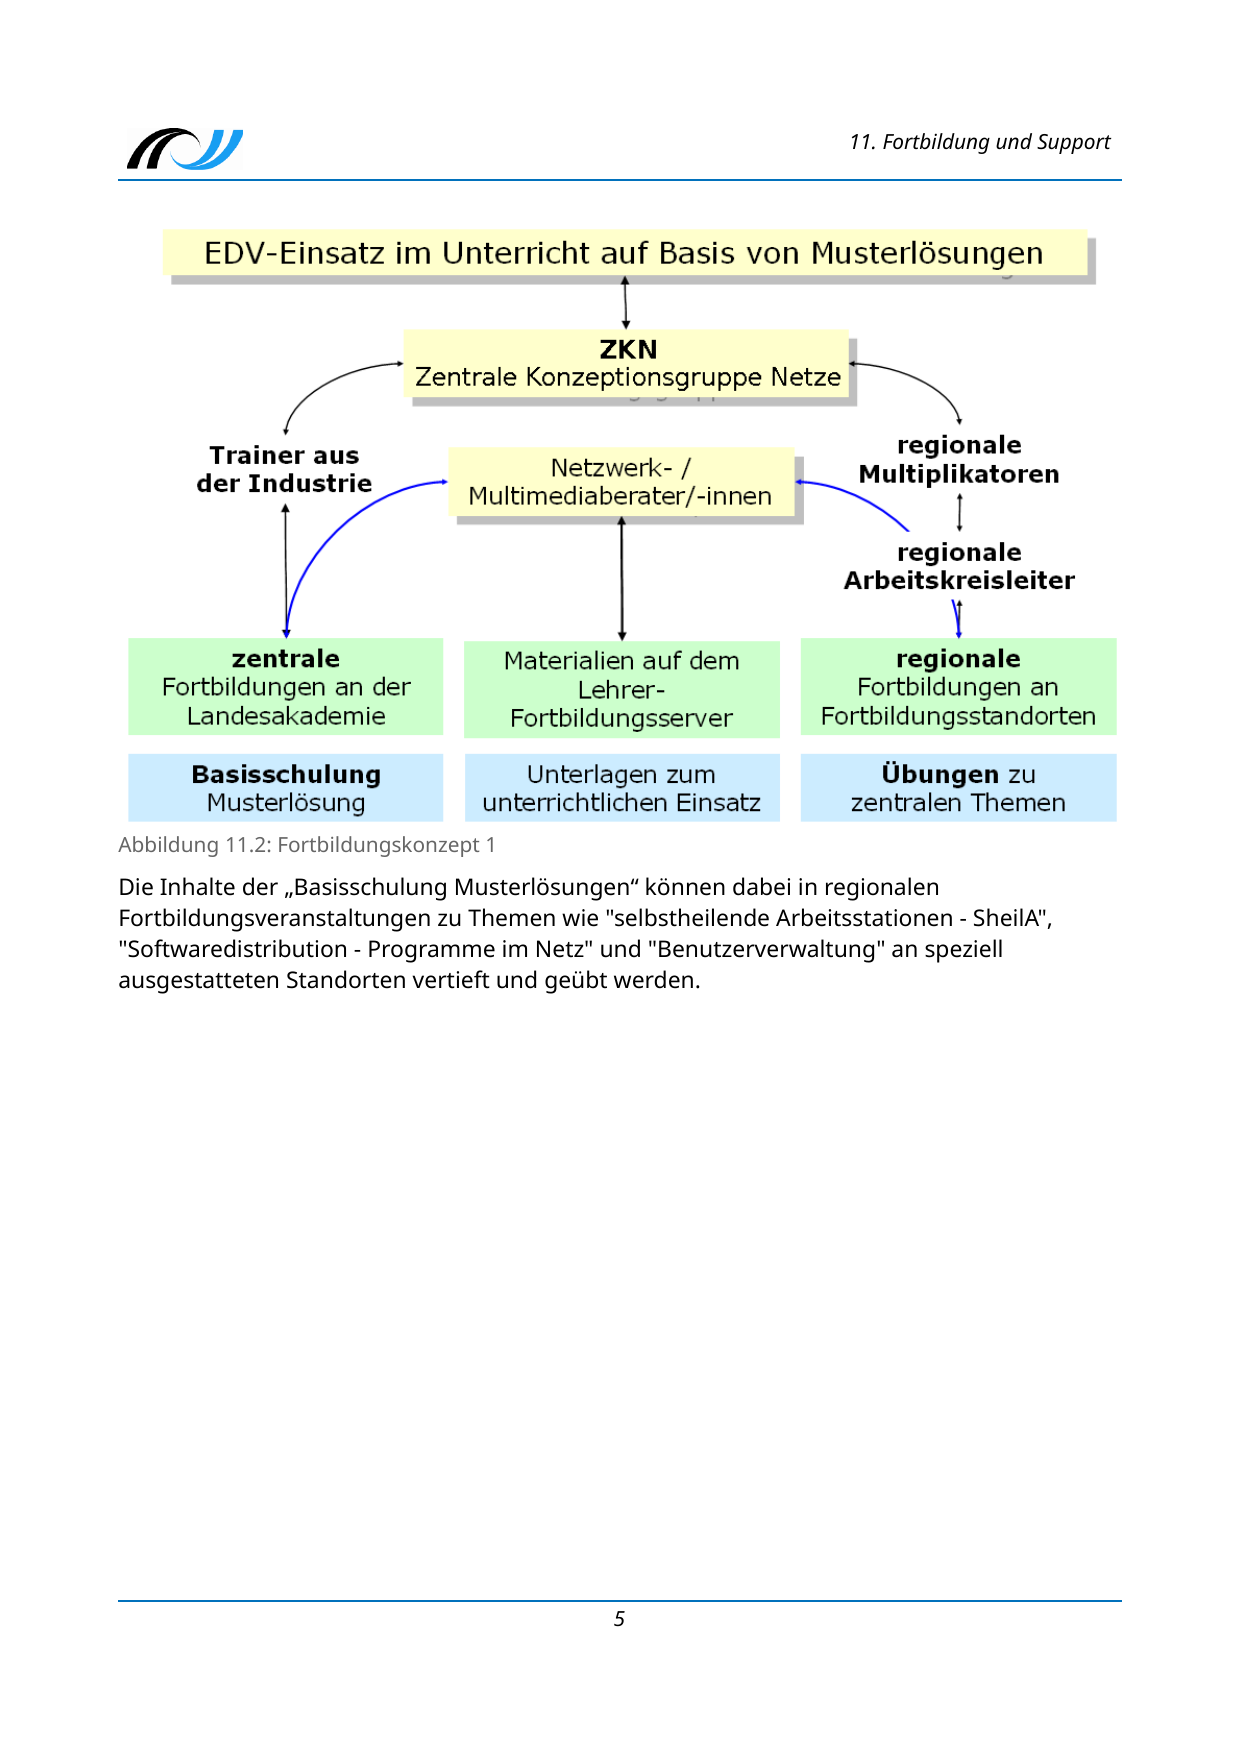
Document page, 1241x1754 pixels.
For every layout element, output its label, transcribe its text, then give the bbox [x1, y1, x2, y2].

text Die Inhalte der „Basisschulung Musterlösungen“ können dabei in regionalen Fortbildungsveranstaltungen zu Themen wie "selbstheilende Arbeitsstationen - SheilA", "Softwaredistribution - Programme im Netz" und "Benutzerverwaltung" an speziell ausgestatteten Standorten vertieft und geübt werden. [118, 871, 1122, 996]
picture [127, 128, 243, 170]
picture [118, 222, 1123, 830]
text Abbildung 11.2: Fortbildungskonzept 1 [118, 830, 1122, 858]
